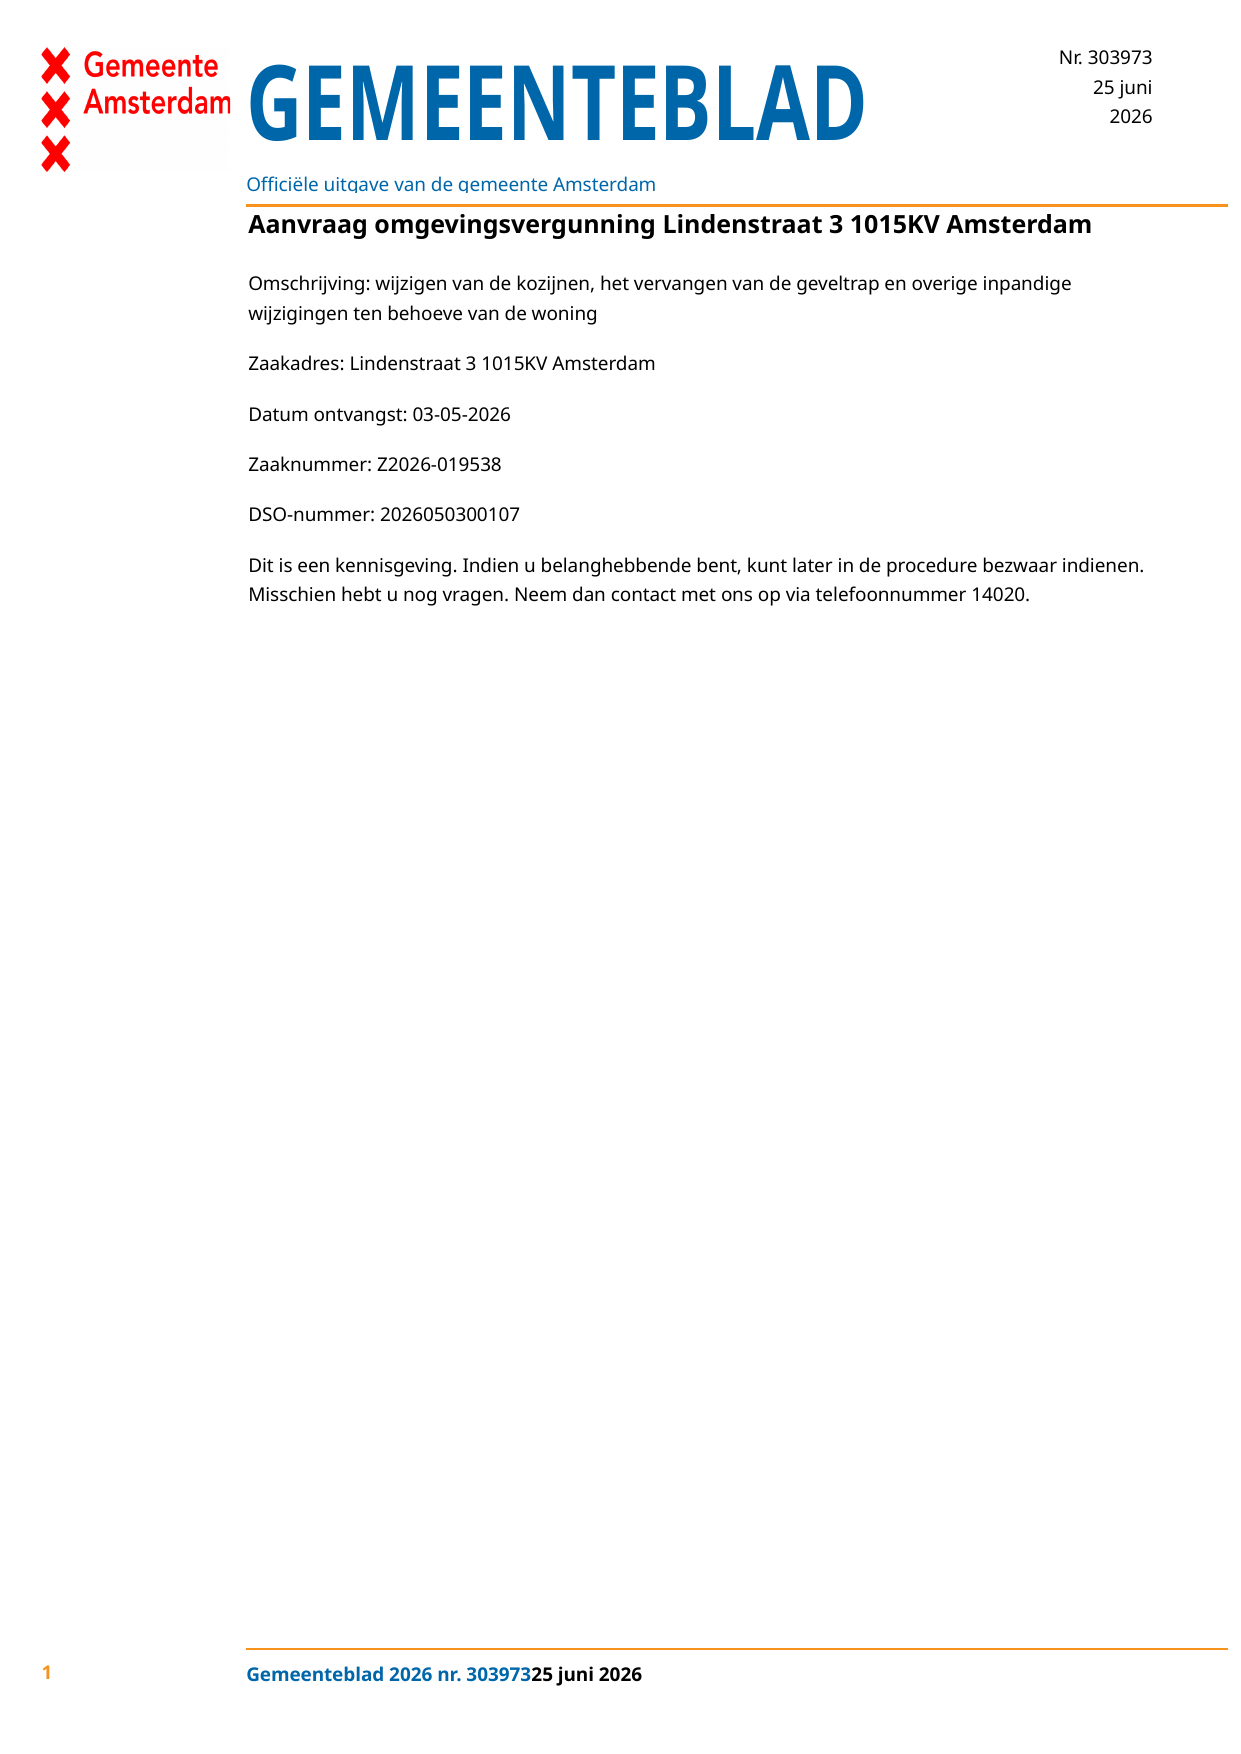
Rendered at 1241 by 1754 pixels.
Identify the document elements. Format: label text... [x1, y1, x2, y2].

text Omschrijving: wijzigen van de kozijnen, het vervangen van de geveltrap en overige inpandige wijzigingen ten behoeve van de woning [248, 270, 1152, 326]
text Dit is een kennisgeving. Indien u belanghebbende bent, kunt later in de procedure bezwaar indienen. Misschien hebt u nog vragen. Neem dan contact met ons op via telefoonnummer 14020. [248, 552, 1152, 607]
text DSO-nummer: 2026050300107 [248, 502, 1152, 527]
picture [41, 47, 231, 172]
text Zaaknummer: Z2026-019538 [248, 451, 1152, 477]
text Zaakadres: Lindenstraat 3 1015KV Amsterdam [248, 350, 1152, 376]
text Aanvraag omgevingsvergunning Lindenstraat 3 1015KV Amsterdam [248, 207, 1152, 241]
text Datum ontvangst: 03-05-2026 [248, 401, 1152, 426]
